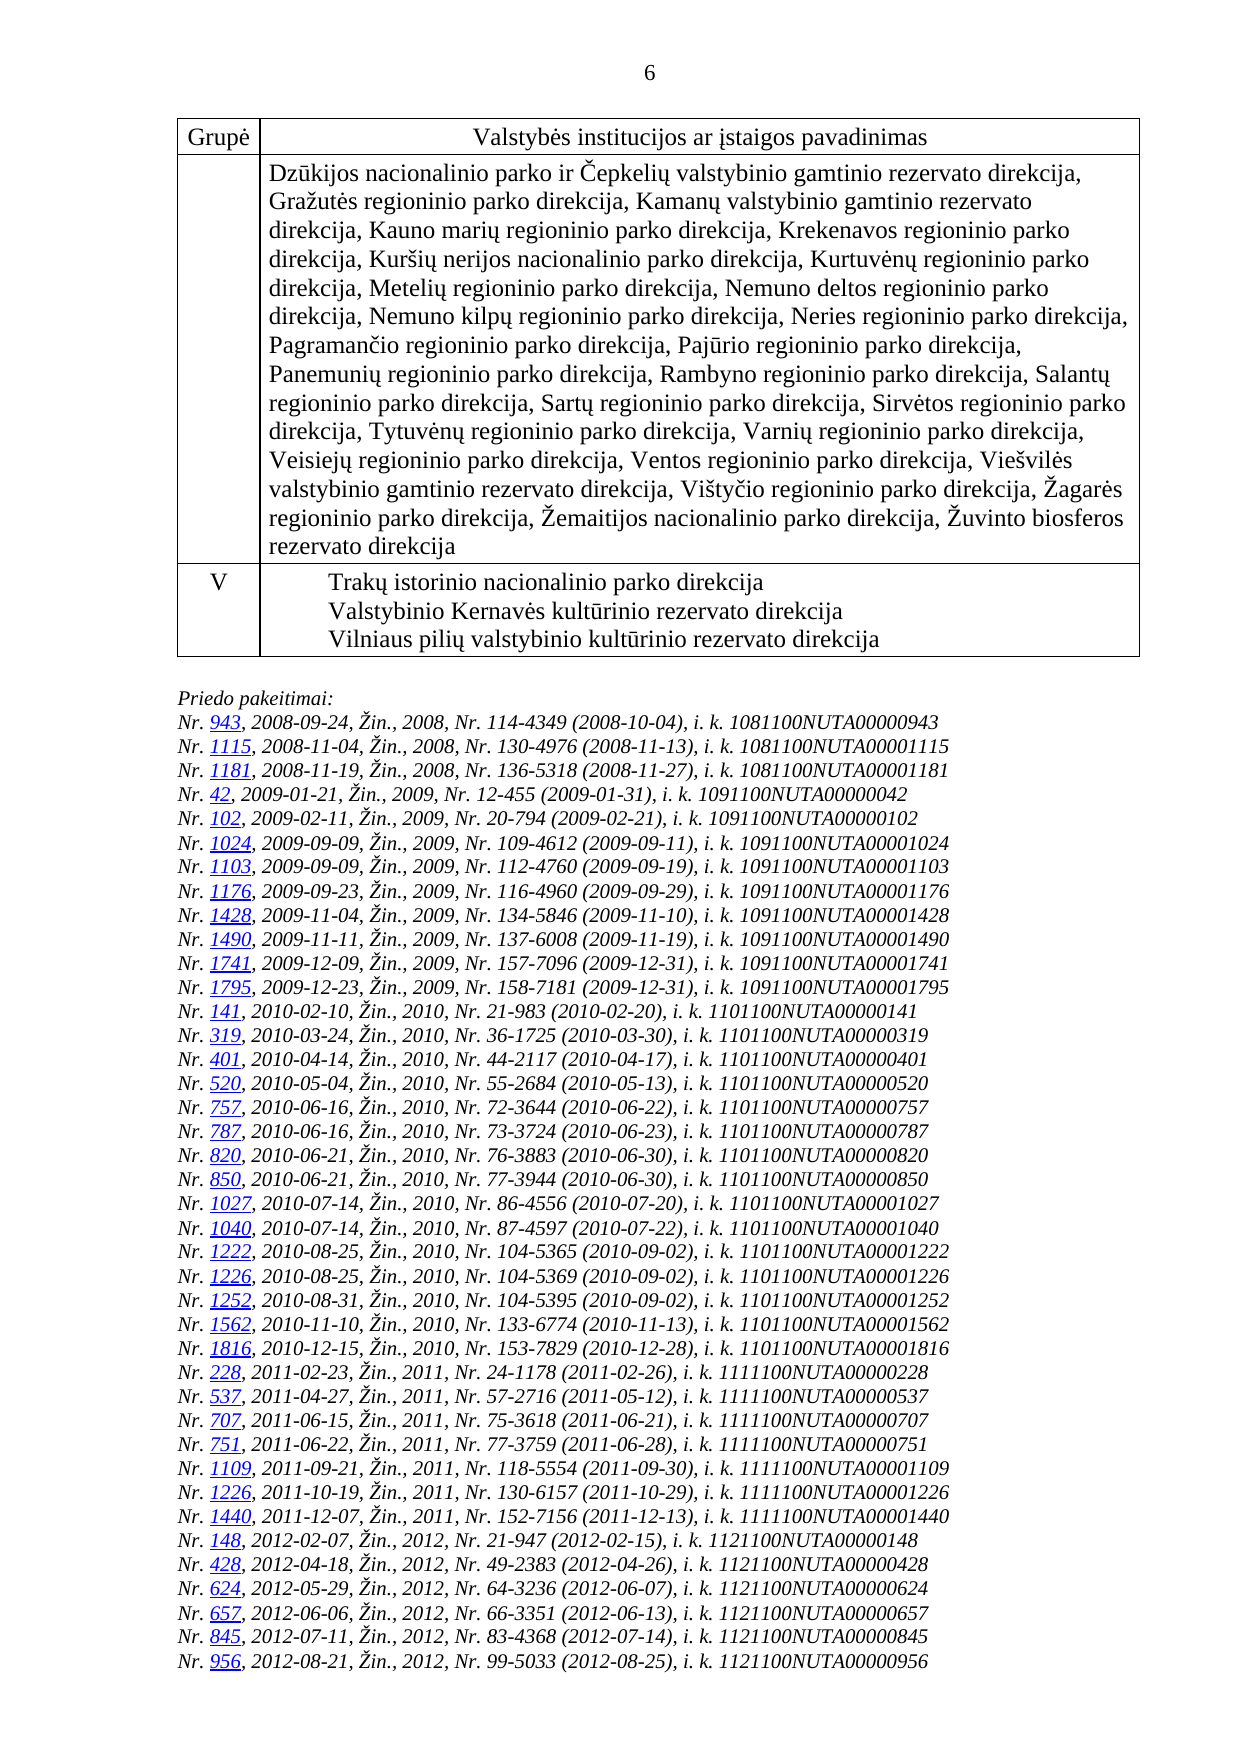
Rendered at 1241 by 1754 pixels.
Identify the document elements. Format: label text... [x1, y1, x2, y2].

text Nr. 1741, 2009-12-09, Žin., 2009, Nr. 157-7096 (2009-12-31), i. k. 1091100NUTA00001741 [177, 951, 1122, 975]
text Nr. 850, 2010-06-21, Žin., 2010, Nr. 77-3944 (2010-06-30), i. k. 1101100NUTA00000850 [177, 1167, 1122, 1191]
text Nr. 537, 2011-04-27, Žin., 2011, Nr. 57-2716 (2011-05-12), i. k. 1111100NUTA00000537 [177, 1384, 1122, 1408]
text Nr. 401, 2010-04-14, Žin., 2010, Nr. 44-2117 (2010-04-17), i. k. 1101100NUTA00000401 [177, 1047, 1122, 1071]
table_header Valstybės institucijos ar įstaigos pavadinimas [261, 119, 1139, 154]
text Nr. 820, 2010-06-21, Žin., 2010, Nr. 76-3883 (2010-06-30), i. k. 1101100NUTA00000820 [177, 1143, 1122, 1167]
text Nr. 1027, 2010-07-14, Žin., 2010, Nr. 86-4556 (2010-07-20), i. k. 1101100NUTA00001027 [177, 1191, 1122, 1215]
text Nr. 1222, 2010-08-25, Žin., 2010, Nr. 104-5365 (2010-09-02), i. k. 1101100NUTA00001222 [177, 1239, 1122, 1263]
text Nr. 956, 2012-08-21, Žin., 2012, Nr. 99-5033 (2012-08-25), i. k. 1121100NUTA00000956 [177, 1648, 1122, 1673]
text Nr. 1103, 2009-09-09, Žin., 2009, Nr. 112-4760 (2009-09-19), i. k. 1091100NUTA00001103 [177, 854, 1122, 878]
text Nr. 1562, 2010-11-10, Žin., 2010, Nr. 133-6774 (2010-11-13), i. k. 1101100NUTA00001562 [177, 1312, 1122, 1336]
text Nr. 1226, 2011-10-19, Žin., 2011, Nr. 130-6157 (2011-10-29), i. k. 1111100NUTA00001226 [177, 1480, 1122, 1504]
text Nr. 42, 2009-01-21, Žin., 2009, Nr. 12-455 (2009-01-31), i. k. 1091100NUTA00000042 [177, 782, 1122, 806]
text Nr. 228, 2011-02-23, Žin., 2011, Nr. 24-1178 (2011-02-26), i. k. 1111100NUTA00000228 [177, 1360, 1122, 1384]
text Nr. 943, 2008-09-24, Žin., 2008, Nr. 114-4349 (2008-10-04), i. k. 1081100NUTA00000943 [177, 710, 1122, 734]
text Nr. 1226, 2010-08-25, Žin., 2010, Nr. 104-5369 (2010-09-02), i. k. 1101100NUTA00001226 [177, 1263, 1122, 1288]
table_cell V [178, 564, 259, 656]
text Nr. 657, 2012-06-06, Žin., 2012, Nr. 66-3351 (2012-06-13), i. k. 1121100NUTA00000657 [177, 1600, 1122, 1624]
text Nr. 1115, 2008-11-04, Žin., 2008, Nr. 130-4976 (2008-11-13), i. k. 1081100NUTA00001115 [177, 734, 1122, 758]
text Nr. 1795, 2009-12-23, Žin., 2009, Nr. 158-7181 (2009-12-31), i. k. 1091100NUTA00001795 [177, 975, 1122, 999]
text Nr. 520, 2010-05-04, Žin., 2010, Nr. 55-2684 (2010-05-13), i. k. 1101100NUTA00000520 [177, 1071, 1122, 1095]
text Nr. 751, 2011-06-22, Žin., 2011, Nr. 77-3759 (2011-06-28), i. k. 1111100NUTA00000751 [177, 1432, 1122, 1456]
text Nr. 624, 2012-05-29, Žin., 2012, Nr. 64-3236 (2012-06-07), i. k. 1121100NUTA00000624 [177, 1576, 1122, 1600]
text Nr. 148, 2012-02-07, Žin., 2012, Nr. 21-947 (2012-02-15), i. k. 1121100NUTA00000148 [177, 1528, 1122, 1552]
text Nr. 707, 2011-06-15, Žin., 2011, Nr. 75-3618 (2011-06-21), i. k. 1111100NUTA00000707 [177, 1408, 1122, 1432]
text Nr. 141, 2010-02-10, Žin., 2010, Nr. 21-983 (2010-02-20), i. k. 1101100NUTA00000141 [177, 999, 1122, 1023]
table_cell [178, 155, 259, 563]
text Nr. 1181, 2008-11-19, Žin., 2008, Nr. 136-5318 (2008-11-27), i. k. 1081100NUTA00001181 [177, 758, 1122, 782]
text Nr. 1440, 2011-12-07, Žin., 2011, Nr. 152-7156 (2011-12-13), i. k. 1111100NUTA00001440 [177, 1504, 1122, 1528]
text Nr. 1428, 2009-11-04, Žin., 2009, Nr. 134-5846 (2009-11-10), i. k. 1091100NUTA00001428 [177, 903, 1122, 927]
table_cell Dzūkijos nacionalinio parko ir Čepkelių valstybinio gamtinio rezervato direkcija, Gražutės regioninio parko direkcija, Kamanų valstybinio gamtinio rezervato direkcija, Kauno marių regioninio parko direkcija, Krekenavos regioninio parko direkcija, Kuršių nerijos nacionalinio parko direkcija, Kurtuvėnų regioninio parko direkcija, Metelių regioninio parko direkcija, Nemuno deltos regioninio parko direkcija, Nemuno kilpų regioninio parko direkcija, Neries regioninio parko direkcija, Pagramančio regioninio parko direkcija, Pajūrio regioninio parko direkcija, Panemunių regioninio parko direkcija, Rambyno regioninio parko direkcija, Salantų regioninio parko direkcija, Sartų regioninio parko direkcija, Sirvėtos regioninio parko direkcija, Tytuvėnų regioninio parko direkcija, Varnių regioninio parko direkcija, Veisiejų regioninio parko direkcija, Ventos regioninio parko direkcija, Viešvilės valstybinio gamtinio rezervato direkcija, Vištyčio regioninio parko direkcija, Žagarės regioninio parko direkcija, Žemaitijos nacionalinio parko direkcija, Žuvinto biosferos rezervato direkcija [261, 155, 1139, 563]
text Nr. 787, 2010-06-16, Žin., 2010, Nr. 73-3724 (2010-06-23), i. k. 1101100NUTA00000787 [177, 1119, 1122, 1143]
text Priedo pakeitimai: [177, 686, 1122, 710]
text Nr. 1024, 2009-09-09, Žin., 2009, Nr. 109-4612 (2009-09-11), i. k. 1091100NUTA00001024 [177, 830, 1122, 854]
text Nr. 102, 2009-02-11, Žin., 2009, Nr. 20-794 (2009-02-21), i. k. 1091100NUTA00000102 [177, 806, 1122, 830]
table_cell Trakų istorinio nacionalinio parko direkcija Valstybinio Kernavės kultūrinio rezervato direkcija Vilniaus pilių valstybinio kultūrinio rezervato direkcija [261, 564, 1139, 656]
text Nr. 845, 2012-07-11, Žin., 2012, Nr. 83-4368 (2012-07-14), i. k. 1121100NUTA00000845 [177, 1624, 1122, 1648]
text Nr. 1040, 2010-07-14, Žin., 2010, Nr. 87-4597 (2010-07-22), i. k. 1101100NUTA00001040 [177, 1215, 1122, 1239]
text Nr. 1176, 2009-09-23, Žin., 2009, Nr. 116-4960 (2009-09-29), i. k. 1091100NUTA00001176 [177, 878, 1122, 903]
text Nr. 757, 2010-06-16, Žin., 2010, Nr. 72-3644 (2010-06-22), i. k. 1101100NUTA00000757 [177, 1095, 1122, 1119]
text Nr. 1109, 2011-09-21, Žin., 2011, Nr. 118-5554 (2011-09-30), i. k. 1111100NUTA00001109 [177, 1456, 1122, 1480]
text Nr. 319, 2010-03-24, Žin., 2010, Nr. 36-1725 (2010-03-30), i. k. 1101100NUTA00000319 [177, 1023, 1122, 1047]
text Nr. 1490, 2009-11-11, Žin., 2009, Nr. 137-6008 (2009-11-19), i. k. 1091100NUTA00001490 [177, 927, 1122, 951]
text Nr. 428, 2012-04-18, Žin., 2012, Nr. 49-2383 (2012-04-26), i. k. 1121100NUTA00000428 [177, 1552, 1122, 1576]
table_header Grupė [178, 119, 259, 154]
text Nr. 1252, 2010-08-31, Žin., 2010, Nr. 104-5395 (2010-09-02), i. k. 1101100NUTA00001252 [177, 1288, 1122, 1312]
text Nr. 1816, 2010-12-15, Žin., 2010, Nr. 153-7829 (2010-12-28), i. k. 1101100NUTA00001816 [177, 1336, 1122, 1360]
